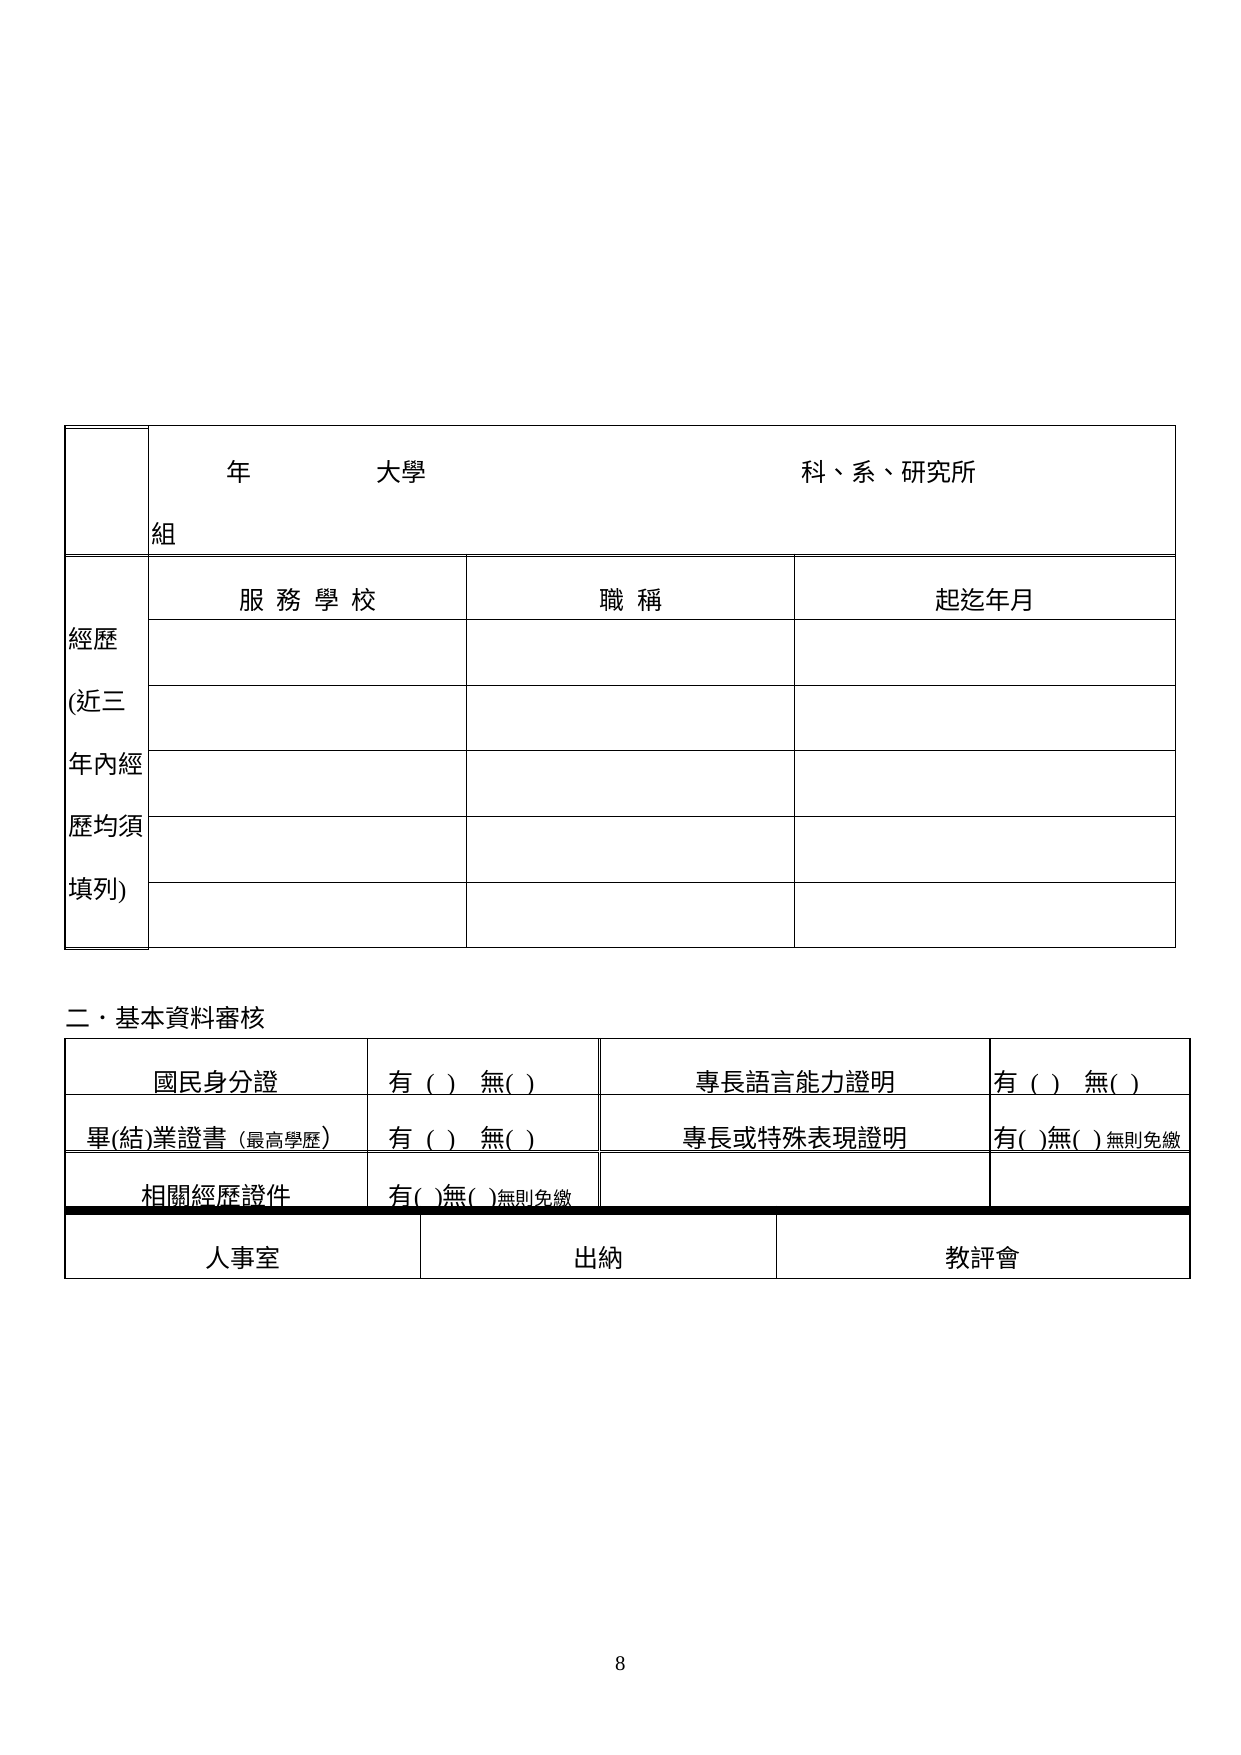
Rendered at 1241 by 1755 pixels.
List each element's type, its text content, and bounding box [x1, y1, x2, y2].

table_cell 年 大學 科、系、研究所 組 [149, 426, 1175, 553]
table_header 有 ( ) 無( ) [991, 1039, 1189, 1094]
table_cell [991, 1153, 1189, 1206]
table_cell 經歷 (近三年內經歷均須填列) [66, 557, 148, 947]
table_cell 相關經歷證件 [66, 1153, 367, 1206]
table_cell [795, 686, 1175, 750]
table_cell 職 稱 [467, 557, 794, 619]
table_cell 出納 [421, 1215, 776, 1277]
table_cell 有( )無( ) 無則免繳 [991, 1095, 1189, 1150]
table_cell [601, 1153, 989, 1206]
table_cell [795, 817, 1175, 882]
table_cell [467, 620, 794, 685]
table_cell [467, 686, 794, 750]
text 二．基本資料審核 [65, 975, 1175, 1038]
table_cell 專長或特殊表現證明 [601, 1095, 989, 1150]
table_header 有 ( ) 無( ) [368, 1039, 598, 1094]
table_cell [149, 883, 466, 947]
table_cell [149, 686, 466, 750]
table_cell 畢(結)業證書（最高學歷） [66, 1095, 367, 1150]
table_cell [66, 429, 148, 553]
table_cell 服 務 學 校 [149, 557, 466, 619]
table_cell [149, 751, 466, 816]
table_cell 人事室 [66, 1215, 420, 1277]
table_header 國民身分證 [66, 1039, 367, 1094]
table_cell 有( )無( )無則免繳 [368, 1153, 598, 1206]
table_cell [795, 620, 1175, 685]
table_header 專長語言能力證明 [601, 1039, 989, 1094]
table_cell [795, 883, 1175, 947]
table_cell 有 ( ) 無( ) [368, 1095, 598, 1150]
table_cell [149, 817, 466, 882]
table_cell [467, 751, 794, 816]
table_cell [467, 883, 794, 947]
table_cell [149, 620, 466, 685]
table_cell [795, 751, 1175, 816]
table_cell 起迄年月 [795, 557, 1175, 619]
table_cell [467, 817, 794, 882]
table_cell 教評會 [777, 1215, 1189, 1277]
